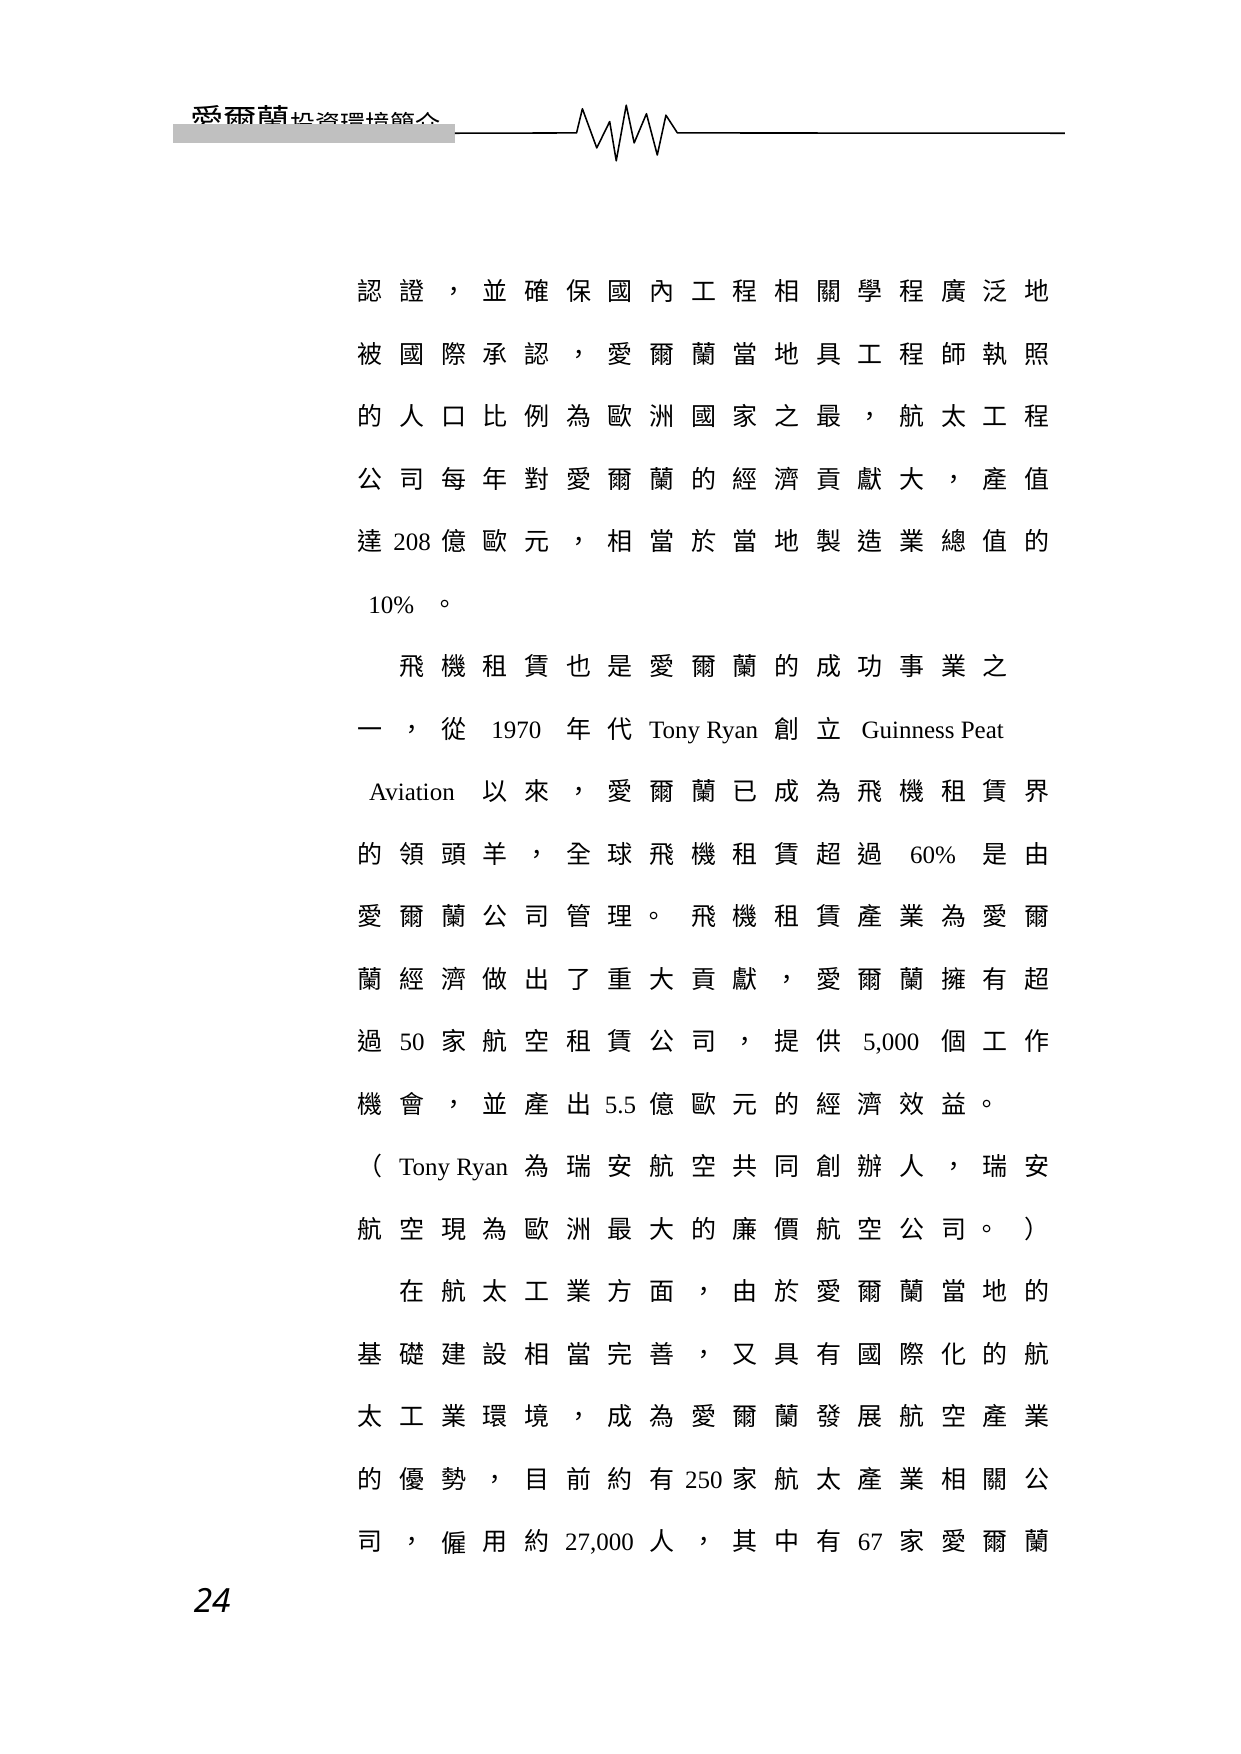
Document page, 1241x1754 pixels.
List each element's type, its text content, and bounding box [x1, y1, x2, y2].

text 飛機租賃也是愛爾蘭的成功事業之一，從1970年代Tony Ryan創立Guinness Peat Aviation以來，愛爾蘭已成為飛機租賃界的領頭羊，全球飛機租賃超過60%是由愛爾蘭公司管理。飛機租賃產業為愛爾蘭經濟做出了重大貢獻，愛爾蘭擁有超過50家航空租賃公司，提供5,000個工作機會，並產出5.5億歐元的經濟效益。（Tony Ryan為瑞安航空共同創辦人，瑞安航空現為歐洲最大的廉價航空公司。） [330, 625, 1058, 1250]
text 在航太工業方面，由於愛爾蘭當地的基礎建設相當完善，又具有國際化的航太工業環境，成為愛爾蘭發展航空產業的優勢，目前約有250家航太產業相關公司，僱用約27,000人，其中有67家愛爾蘭 [330, 1250, 1058, 1563]
text 認證，並確保國內工程相關學程廣泛地被國際承認，愛爾蘭當地具工程師執照的人口比例為歐洲國家之最，航太工程公司每年對愛爾蘭的經濟貢獻大，產值達208億歐元，相當於當地製造業總值的10%。 [330, 250, 1058, 625]
